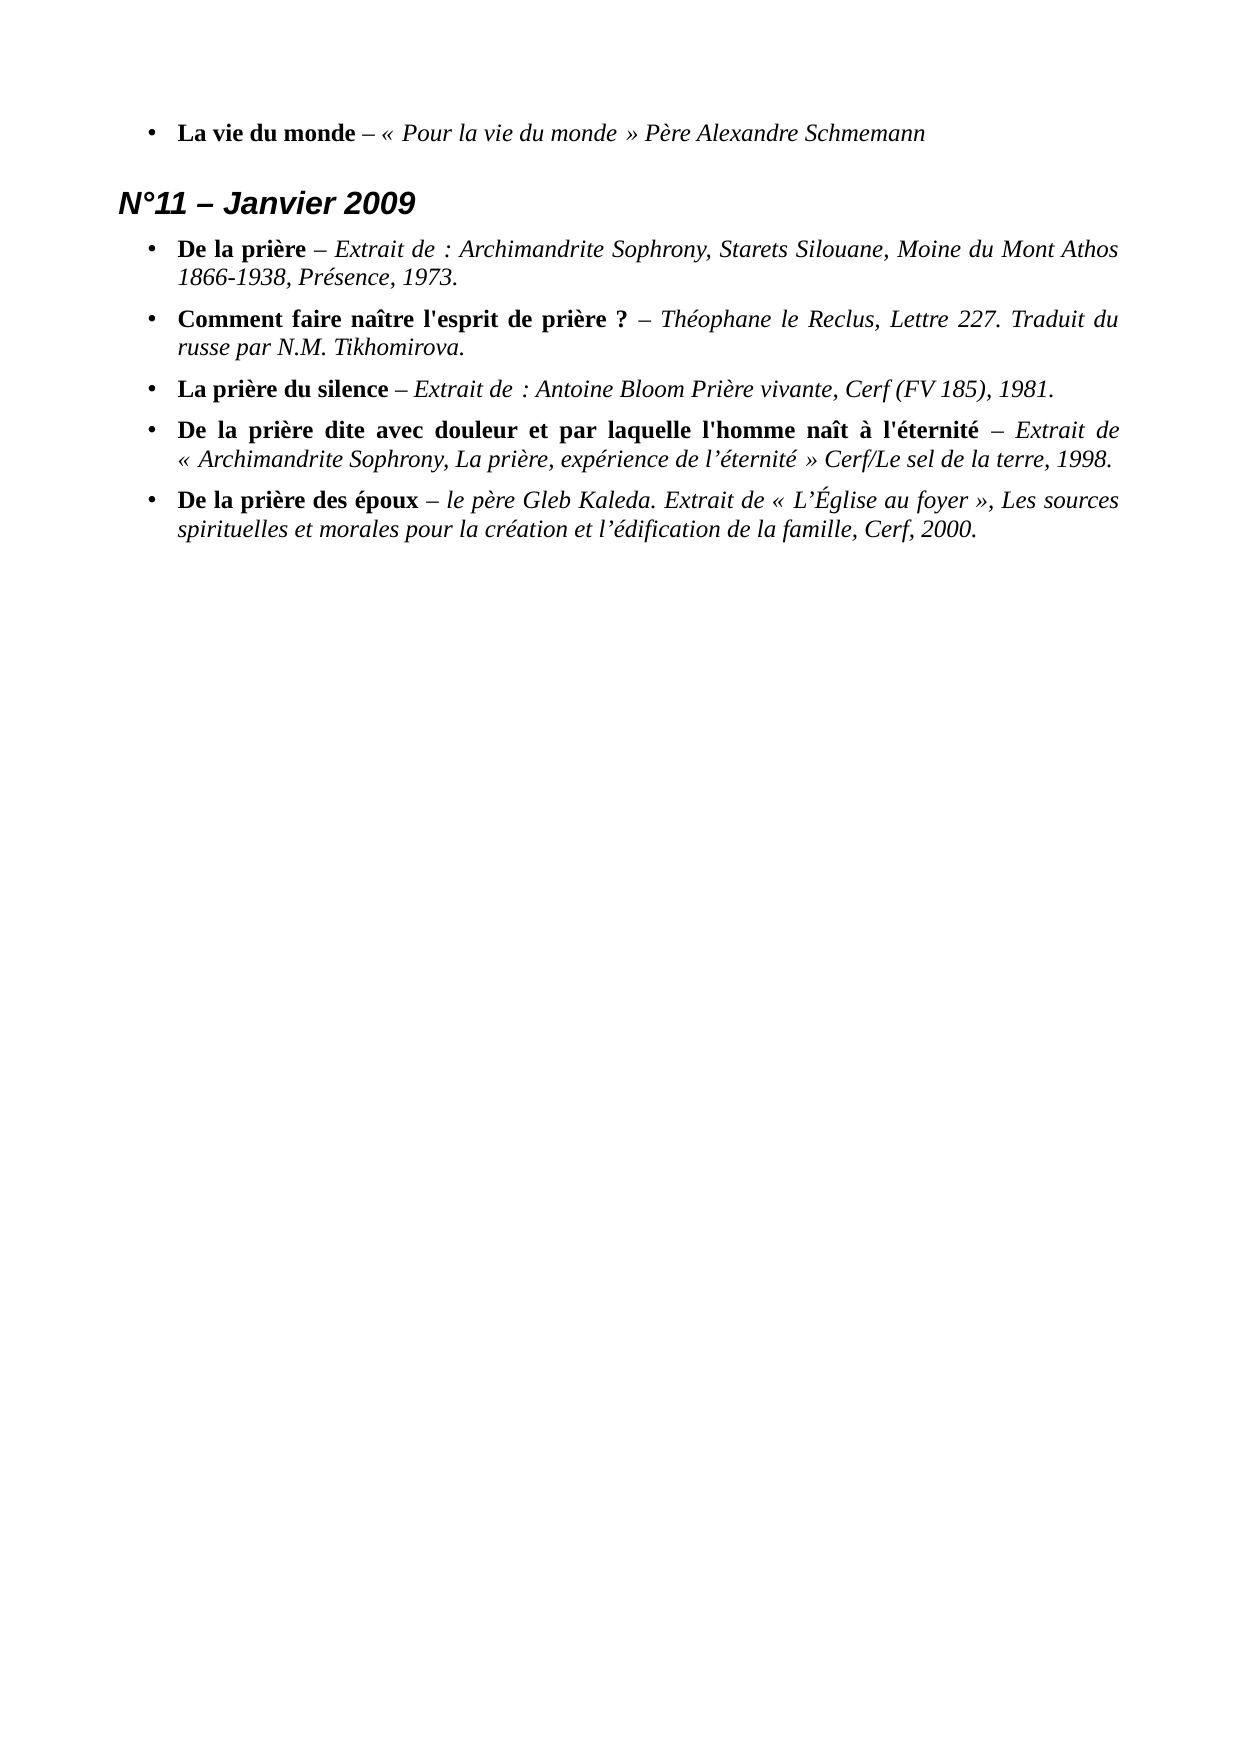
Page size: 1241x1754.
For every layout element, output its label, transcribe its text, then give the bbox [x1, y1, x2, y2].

list La prière du silence – Extrait de : Antoine Bloom Prière vivante, Cerf (FV 185), 1981. [148, 374, 1122, 402]
list De la prière – Extrait de : Archimandrite Sophrony, Starets Silouane, Moine du Mont Athos 1866-1938, Présence, 1973. [148, 234, 1122, 291]
list De la prière des époux – le père Gleb Kaleda. Extrait de « L’Église au foyer », Les sources spirituelles et morales pour la création et l’édification de la famille, Cerf, 2000. [148, 485, 1122, 542]
list De la prière dite avec douleur et par laquelle l'homme naît à l'éternité – Extrait de « Archimandrite Sophrony, La prière, expérience de l’éternité » Cerf/Le sel de la terre, 1998. [148, 415, 1122, 472]
list La vie du monde – « Pour la vie du monde » Père Alexandre Schmemann [148, 118, 1122, 147]
list Comment faire naître l'esprit de prière ? – Théophane le Reclus, Lettre 227. Traduit du russe par N.M. Tikhomirova. [148, 304, 1122, 361]
subtitle N°11 – Janvier 2009 [118, 184, 1122, 221]
